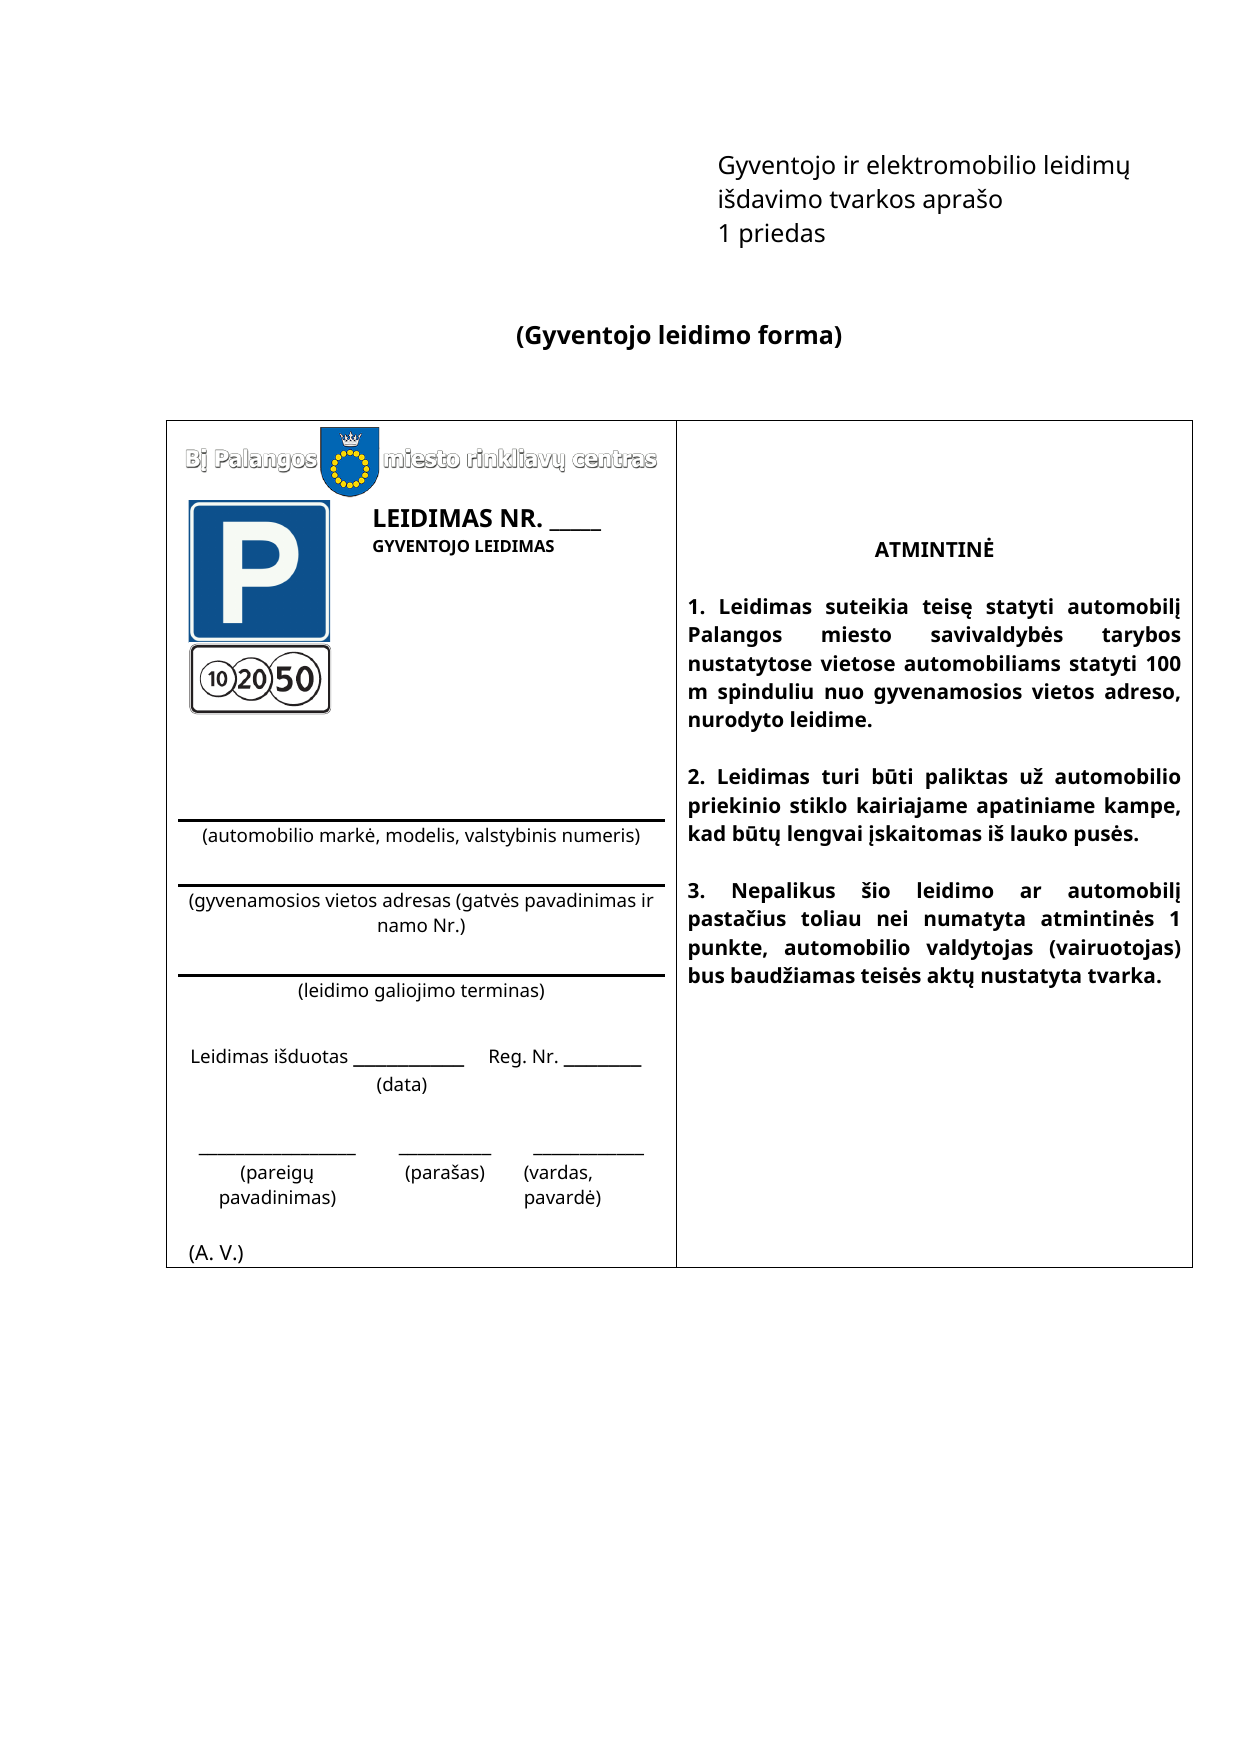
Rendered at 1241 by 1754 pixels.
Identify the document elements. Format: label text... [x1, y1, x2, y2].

table_header ATMINTINĖ 1. Leidimas suteikia teisę statyti automobilį Palangos miesto savivaldybės tarybos nustatytose vietose automobiliams statyti 100 m spinduliu nuo gyvenamosios vietos adreso, nurodyto leidime. 2. Leidimas turi būti paliktas už automobilio priekinio stiklo kairiajame apatiniame kampe, kad būtų lengvai įskaitomas iš lauko pusės. 3. Nepalikus šio leidimo ar automobilį pastačius toliau nei numatyta atmintinės 1 punkte, automobilio valdytojas (vairuotojas) bus baudžiamas teisės aktų nustatyta tvarka. [677, 421, 1192, 1267]
text (Gyventojo leidimo forma) [177, 318, 1181, 352]
table_header Reg. Nr. _______ [477, 1037, 665, 1096]
table_header [178, 501, 361, 726]
table_header (automobilio markė, modelis, valstybinis numeris) (gyvenamosios vietos adresas (gatvės pavadinimas ir namo Nr.) (leidimo galiojimo terminas) [167, 421, 676, 1267]
text 1 priedas [417, 216, 1181, 250]
table_header __________ (parašas) [377, 1131, 512, 1267]
table_header LEIDIMAS NR. _____ GYVENTOJO LEIDIMAS [361, 501, 665, 726]
table_header ____________ (vardas, pavardė) [512, 1131, 665, 1267]
text Gyventojo ir elektromobilio leidimų [417, 148, 1181, 182]
table_header _________________ (pareigų pavadinimas) (A. V.) [178, 1131, 377, 1267]
table_header Leidimas išduotas __________ (data) [178, 1037, 477, 1096]
text išdavimo tvarkos aprašo [417, 182, 1181, 216]
